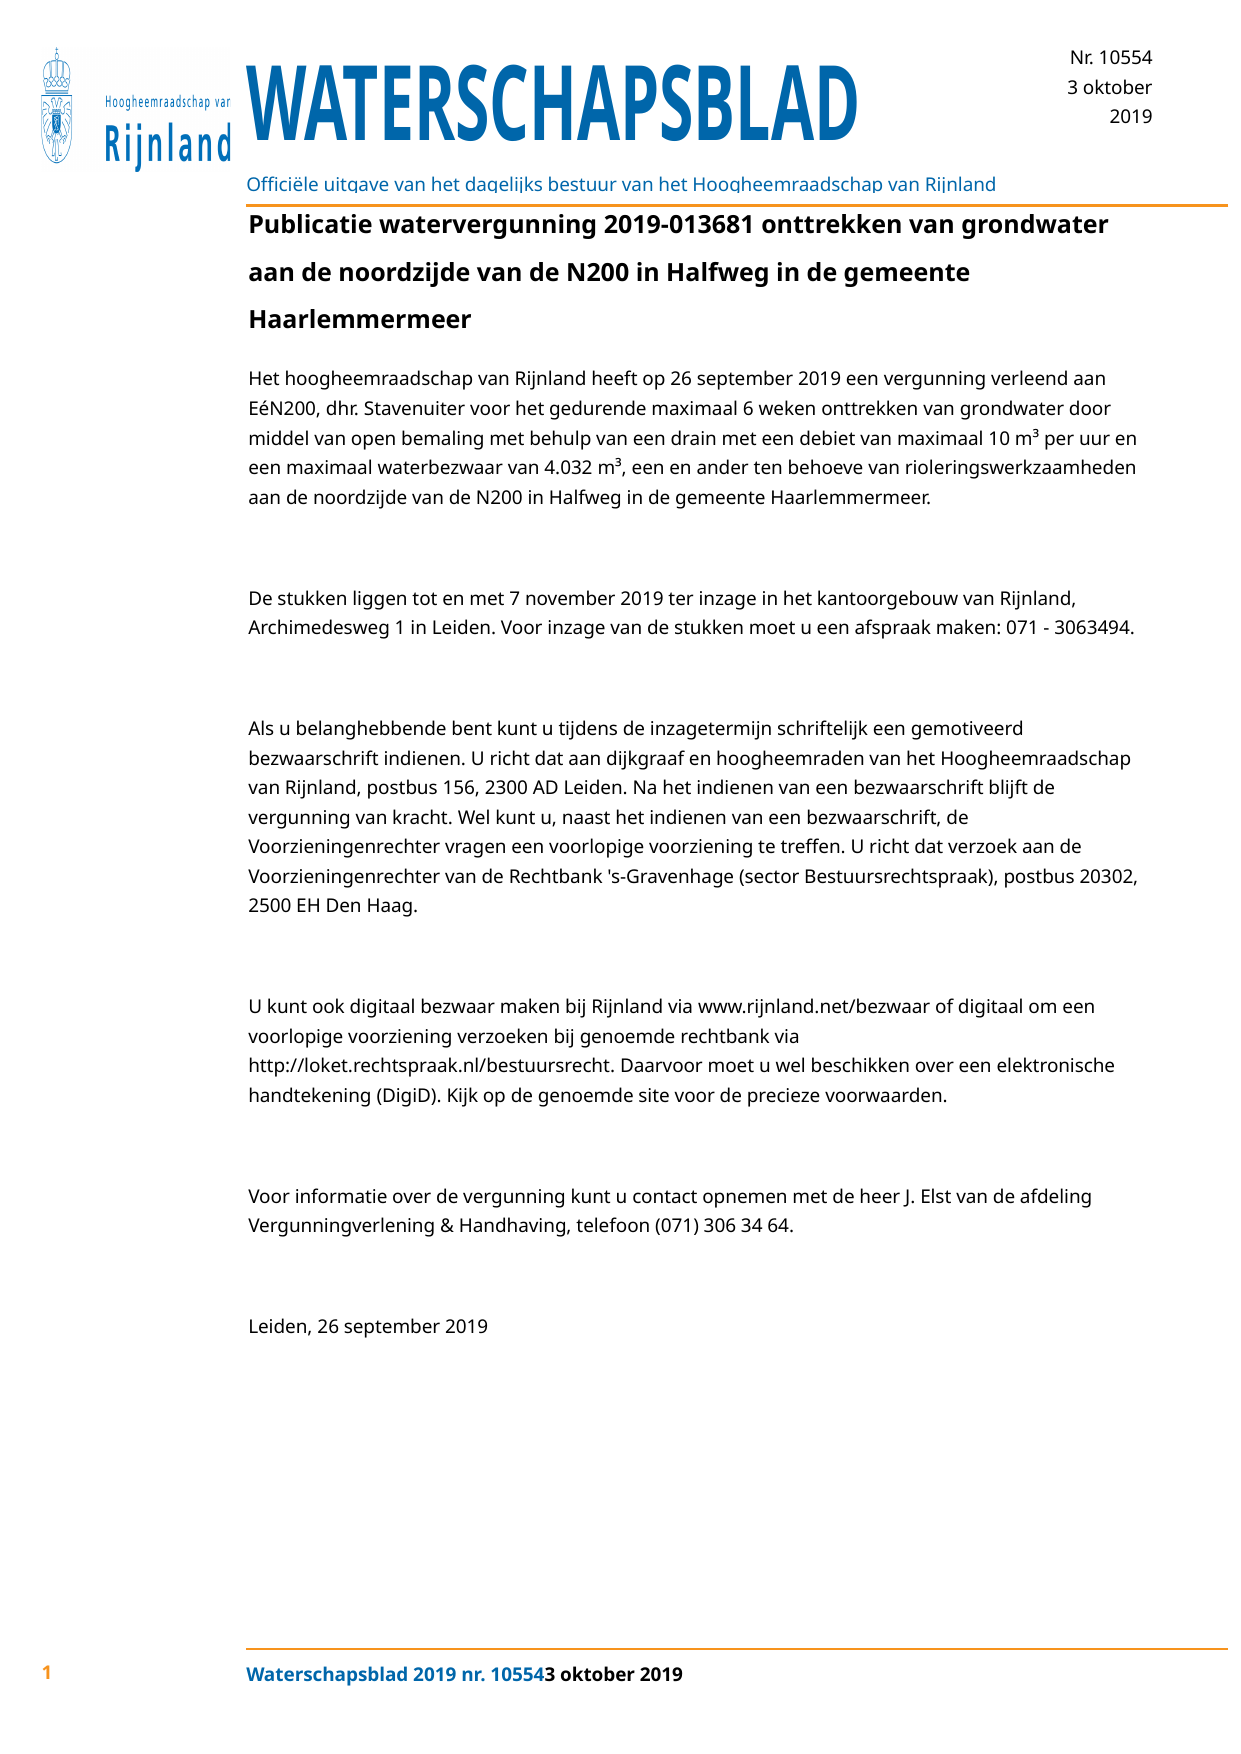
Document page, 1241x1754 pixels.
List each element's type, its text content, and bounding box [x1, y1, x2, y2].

text Voor informatie over de vergunning kunt u contact opnemen met de heer J. Elst van de afdeling Vergunningverlening & Handhaving, telefoon (071) 306 34 64. [248, 1183, 1152, 1238]
text Als u belanghebbende bent kunt u tijdens de inzagetermijn schriftelijk een gemotiveerd bezwaarschrift indienen. U richt dat aan dijkgraaf en hoogheemraden van het Hoogheemraadschap van Rijnland, postbus 156, 2300 AD Leiden. Na het indienen van een bezwaarschrift blijft de vergunning van kracht. Wel kunt u, naast het indienen van een bezwaarschrift, de Voorzieningenrechter vragen een voorlopige voorziening te treffen. U richt dat verzoek aan de Voorzieningenrechter van de Rechtbank 's-Gravenhage (sector Bestuursrechtspraak), postbus 20302, 2500 EH Den Haag. [248, 715, 1152, 918]
text Het hoogheemraadschap van Rijnland heeft op 26 september 2019 een vergunning verleend aan EéN200, dhr. Stavenuiter voor het gedurende maximaal 6 weken onttrekken van grondwater door middel van open bemaling met behulp van een drain met een debiet van maximaal 10 m³ per uur en een maximaal waterbezwaar van 4.032 m³, een en ander ten behoeve van rioleringswerkzaamheden aan de noordzijde van de N200 in Halfweg in de gemeente Haarlemmermeer. [248, 366, 1152, 509]
text U kunt ook digitaal bezwaar maken bij Rijnland via www.rijnland.net/bezwaar of digitaal om een voorlopige voorziening verzoeken bij genoemde rechtbank via http://loket.rechtspraak.nl/bestuursrecht. Daarvoor moet u wel beschikken over een elektronische handtekening (DigiD). Kijk op de genoemde site voor de precieze voorwaarden. [248, 993, 1152, 1108]
text Leiden, 26 september 2019 [248, 1313, 1152, 1339]
text Publicatie watervergunning 2019-013681 onttrekken van grondwater aan de noordzijde van de N200 in Halfweg in de gemeente Haarlemmermeer [248, 207, 1152, 336]
picture [41, 47, 231, 172]
text De stukken liggen tot en met 7 november 2019 ter inzage in het kantoorgebouw van Rijnland, Archimedesweg 1 in Leiden. Voor inzage van de stukken moet u een afspraak maken: 071 - 3063494. [248, 585, 1152, 640]
